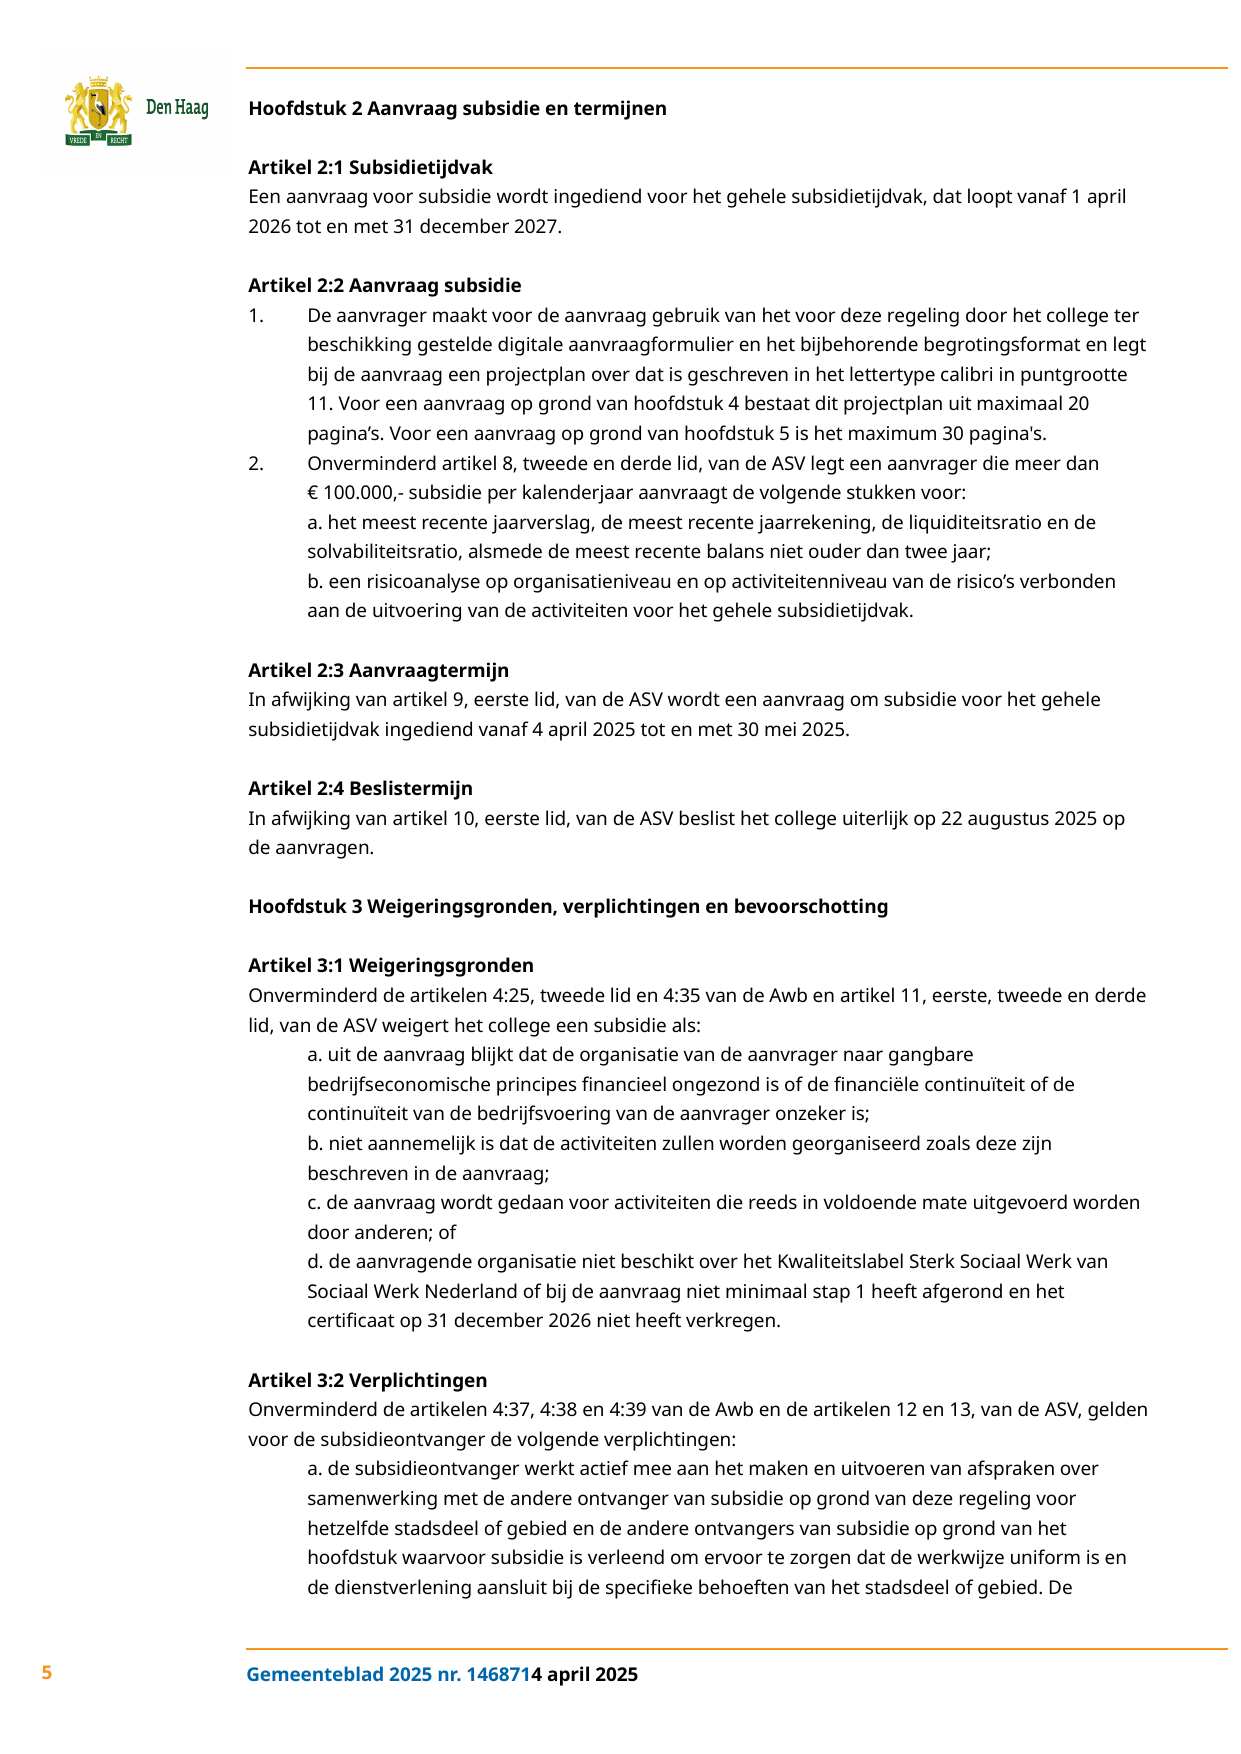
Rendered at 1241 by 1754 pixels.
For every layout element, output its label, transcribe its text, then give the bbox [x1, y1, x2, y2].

text Artikel 3:1 Weigeringsgronden [248, 953, 1152, 978]
text In afwijking van artikel 10, eerste lid, van de ASV beslist het college uiterlijk op 22 augustus 2025 op de aanvragen. [248, 805, 1152, 860]
list b. niet aannemelijk is dat de activiteiten zullen worden georganiseerd zoals deze zijn beschreven in de aanvraag; [248, 1130, 1152, 1186]
text Artikel 2:1 Subsidietijdvak [248, 154, 1152, 180]
text Onverminderd de artikelen 4:25, tweede lid en 4:35 van de Awb en artikel 11, eerste, tweede en derde lid, van de ASV weigert het college een subsidie als: [248, 982, 1152, 1038]
text Hoofdstuk 3 Weigeringsgronden, verplichtingen en bevoorschotting [248, 893, 1152, 919]
text Artikel 2:3 Aanvraagtermijn [248, 657, 1152, 683]
text Hoofdstuk 2 Aanvraag subsidie en termijnen [248, 95, 1152, 121]
text Artikel 2:2 Aanvraag subsidie [248, 272, 1152, 298]
list Onverminderd artikel 8, tweede en derde lid, van de ASV legt een aanvrager die meer dan € 100.000,- subsidie per kalenderjaar aanvraagt de volgende stukken voor: [248, 450, 1152, 505]
picture [41, 47, 231, 172]
text Een aanvraag voor subsidie wordt ingediend voor het gehele subsidietijdvak, dat loopt vanaf 1 april 2026 tot en met 31 december 2027. [248, 183, 1152, 239]
list De aanvrager maakt voor de aanvraag gebruik van het voor deze regeling door het college ter beschikking gestelde digitale aanvraagformulier en het bijbehorende begrotingsformat en legt bij de aanvraag een projectplan over dat is geschreven in het lettertype calibri in puntgrootte 11. Voor een aanvraag op grond van hoofdstuk 4 bestaat dit projectplan uit maximaal 20 pagina’s. Voor een aanvraag op grond van hoofdstuk 5 is het maximum 30 pagina's. [248, 302, 1152, 446]
list c. de aanvraag wordt gedaan voor activiteiten die reeds in voldoende mate uitgevoerd worden door anderen; of [248, 1189, 1152, 1245]
text Artikel 3:2 Verplichtingen [248, 1367, 1152, 1393]
text In afwijking van artikel 9, eerste lid, van de ASV wordt een aanvraag om subsidie voor het gehele subsidietijdvak ingediend vanaf 4 april 2025 tot en met 30 mei 2025. [248, 686, 1152, 742]
list d. de aanvragende organisatie niet beschikt over het Kwaliteitslabel Sterk Sociaal Werk van Sociaal Werk Nederland of bij de aanvraag niet minimaal stap 1 heeft afgerond en het certificaat op 31 december 2026 niet heeft verkregen. [248, 1248, 1152, 1333]
list a. uit de aanvraag blijkt dat de organisatie van de aanvrager naar gangbare bedrijfseconomische principes financieel ongezond is of de financiële continuïteit of de continuïteit van de bedrijfsvoering van de aanvrager onzeker is; [248, 1041, 1152, 1126]
text Onverminderd de artikelen 4:37, 4:38 en 4:39 van de Awb en de artikelen 12 en 13, van de ASV, gelden voor de subsidieontvanger de volgende verplichtingen: [248, 1396, 1152, 1452]
text Artikel 2:4 Beslistermijn [248, 775, 1152, 801]
list a. de subsidieontvanger werkt actief mee aan het maken en uitvoeren van afspraken over samenwerking met de andere ontvanger van subsidie op grond van deze regeling voor hetzelfde stadsdeel of gebied en de andere ontvangers van subsidie op grond van het hoofdstuk waarvoor subsidie is verleend om ervoor te zorgen dat de werkwijze uniform is en de dienstverlening aansluit bij de specifieke behoeften van het stadsdeel of gebied. De [248, 1456, 1152, 1600]
list a. het meest recente jaarverslag, de meest recente jaarrekening, de liquiditeitsratio en de solvabiliteitsratio, alsmede de meest recente balans niet ouder dan twee jaar; [248, 509, 1152, 564]
list b. een risicoanalyse op organisatieniveau en op activiteitenniveau van de risico’s verbonden aan de uitvoering van de activiteiten voor het gehele subsidietijdvak. [248, 568, 1152, 623]
